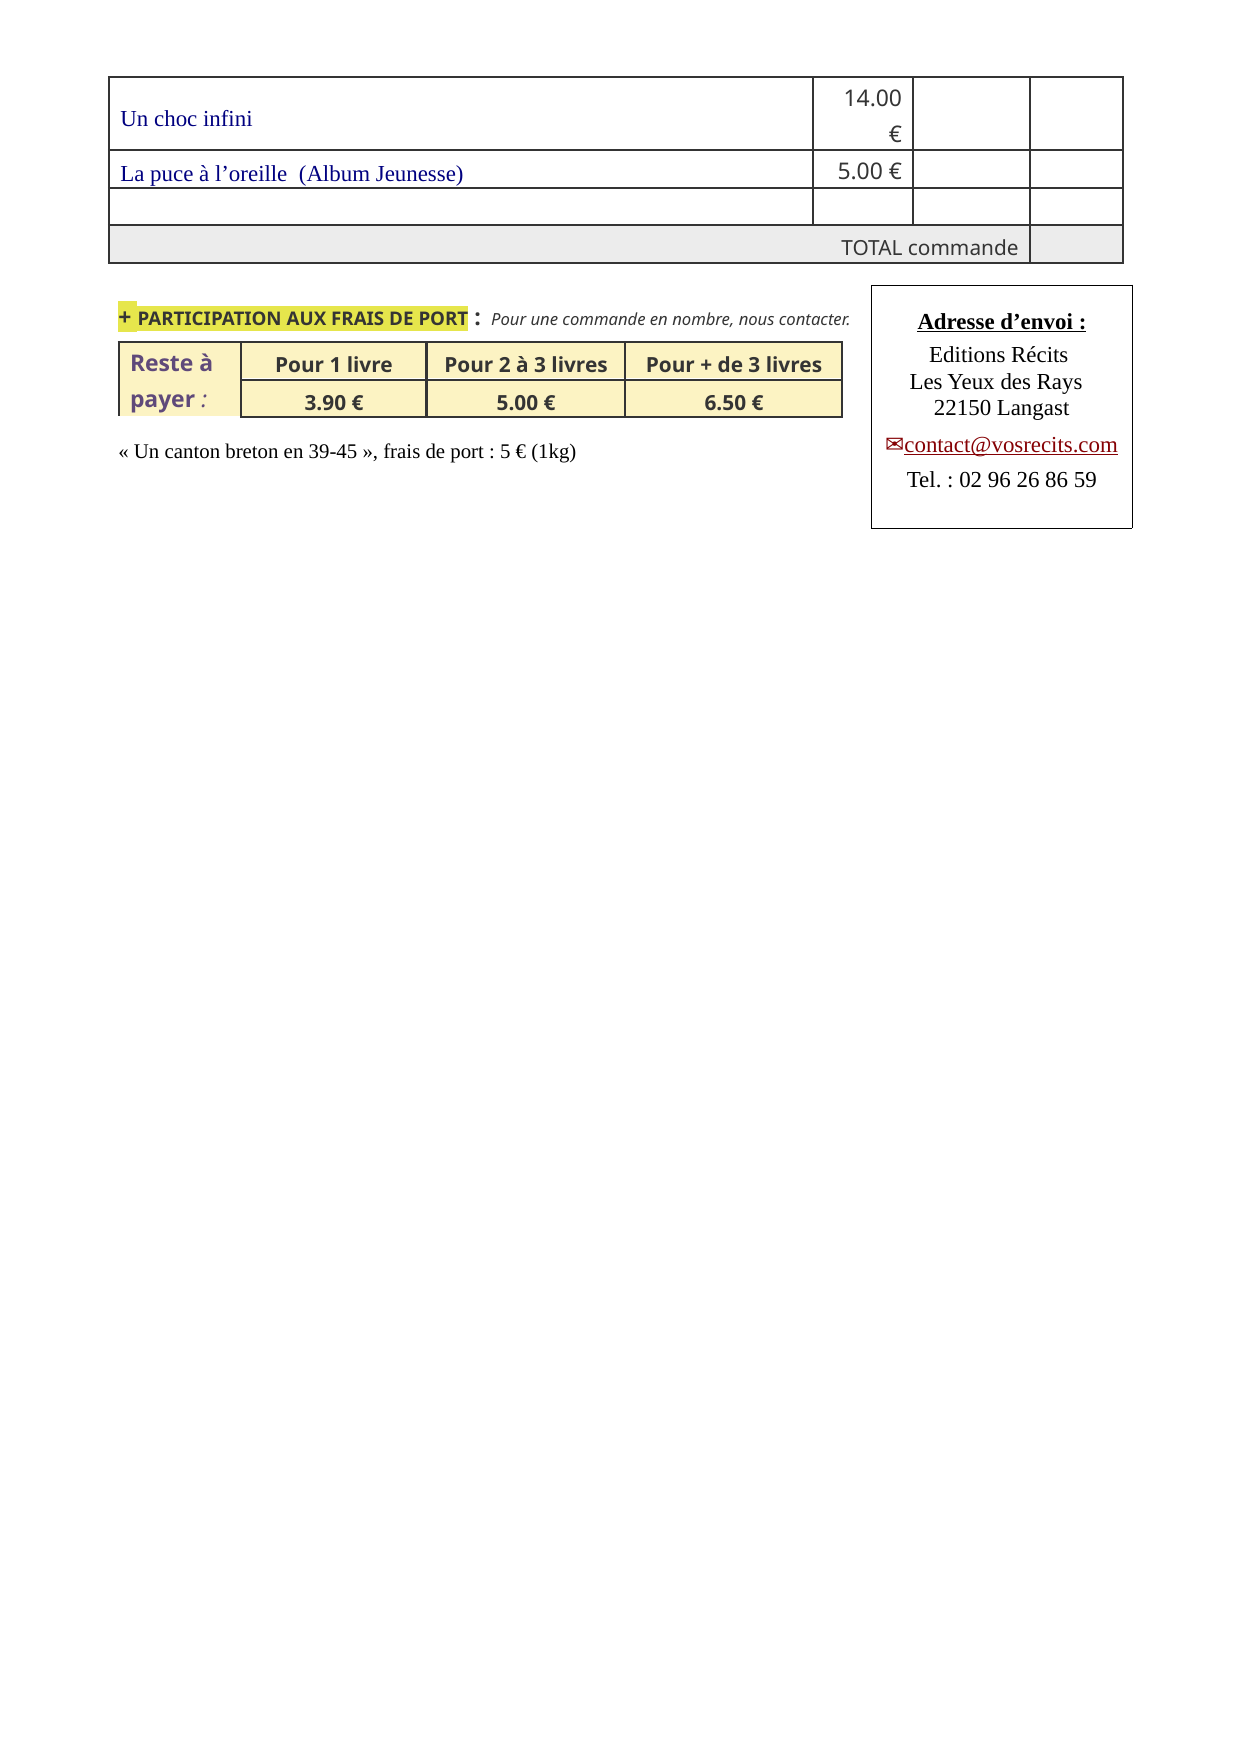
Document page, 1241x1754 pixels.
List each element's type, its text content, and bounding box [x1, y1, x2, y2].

table_cell [914, 189, 1029, 224]
text Adresse d’envoi : [880, 308, 1123, 334]
table_cell [1031, 189, 1122, 224]
text Les Yeux des Rays [880, 368, 1123, 394]
table_header Reste à payer : [120, 343, 240, 416]
table_header Pour 1 livre [242, 343, 425, 378]
text Tel. : 02 96 26 86 59 [880, 466, 1123, 493]
table_cell [1031, 226, 1122, 262]
table_cell Un choc infini [110, 78, 812, 149]
table_cell [1031, 151, 1122, 187]
text ✉contact@vosrecits.com [880, 428, 1123, 459]
table_cell 6,50 € [626, 381, 841, 416]
table_header Pour 2 à 3 livres [428, 343, 624, 378]
text « Un canton breton en 39-45 », frais de port : 5 € (1kg) [118, 428, 871, 463]
text 22150 Langast [880, 394, 1123, 421]
table_cell [914, 151, 1029, 187]
table_cell [814, 189, 912, 224]
table_cell [1031, 78, 1122, 149]
table_cell [110, 189, 812, 224]
table_cell La puce à l’oreille (Album Jeunesse) [110, 151, 812, 187]
table_cell [914, 78, 1029, 149]
table_header Pour + de 3 livres [626, 343, 841, 378]
table_cell 5,00 € [814, 151, 912, 187]
text + PARTICIPATION AUX FRAIS DE PORT : Pour une commande en nombre, nous contacter. [118, 301, 871, 332]
table_cell 14,00 € [814, 78, 912, 149]
table_cell 3,90 € [242, 381, 425, 416]
table_cell TOTAL commande [110, 226, 1029, 262]
text Editions Récits [880, 342, 1123, 368]
table_cell 5,00 € [428, 381, 624, 416]
